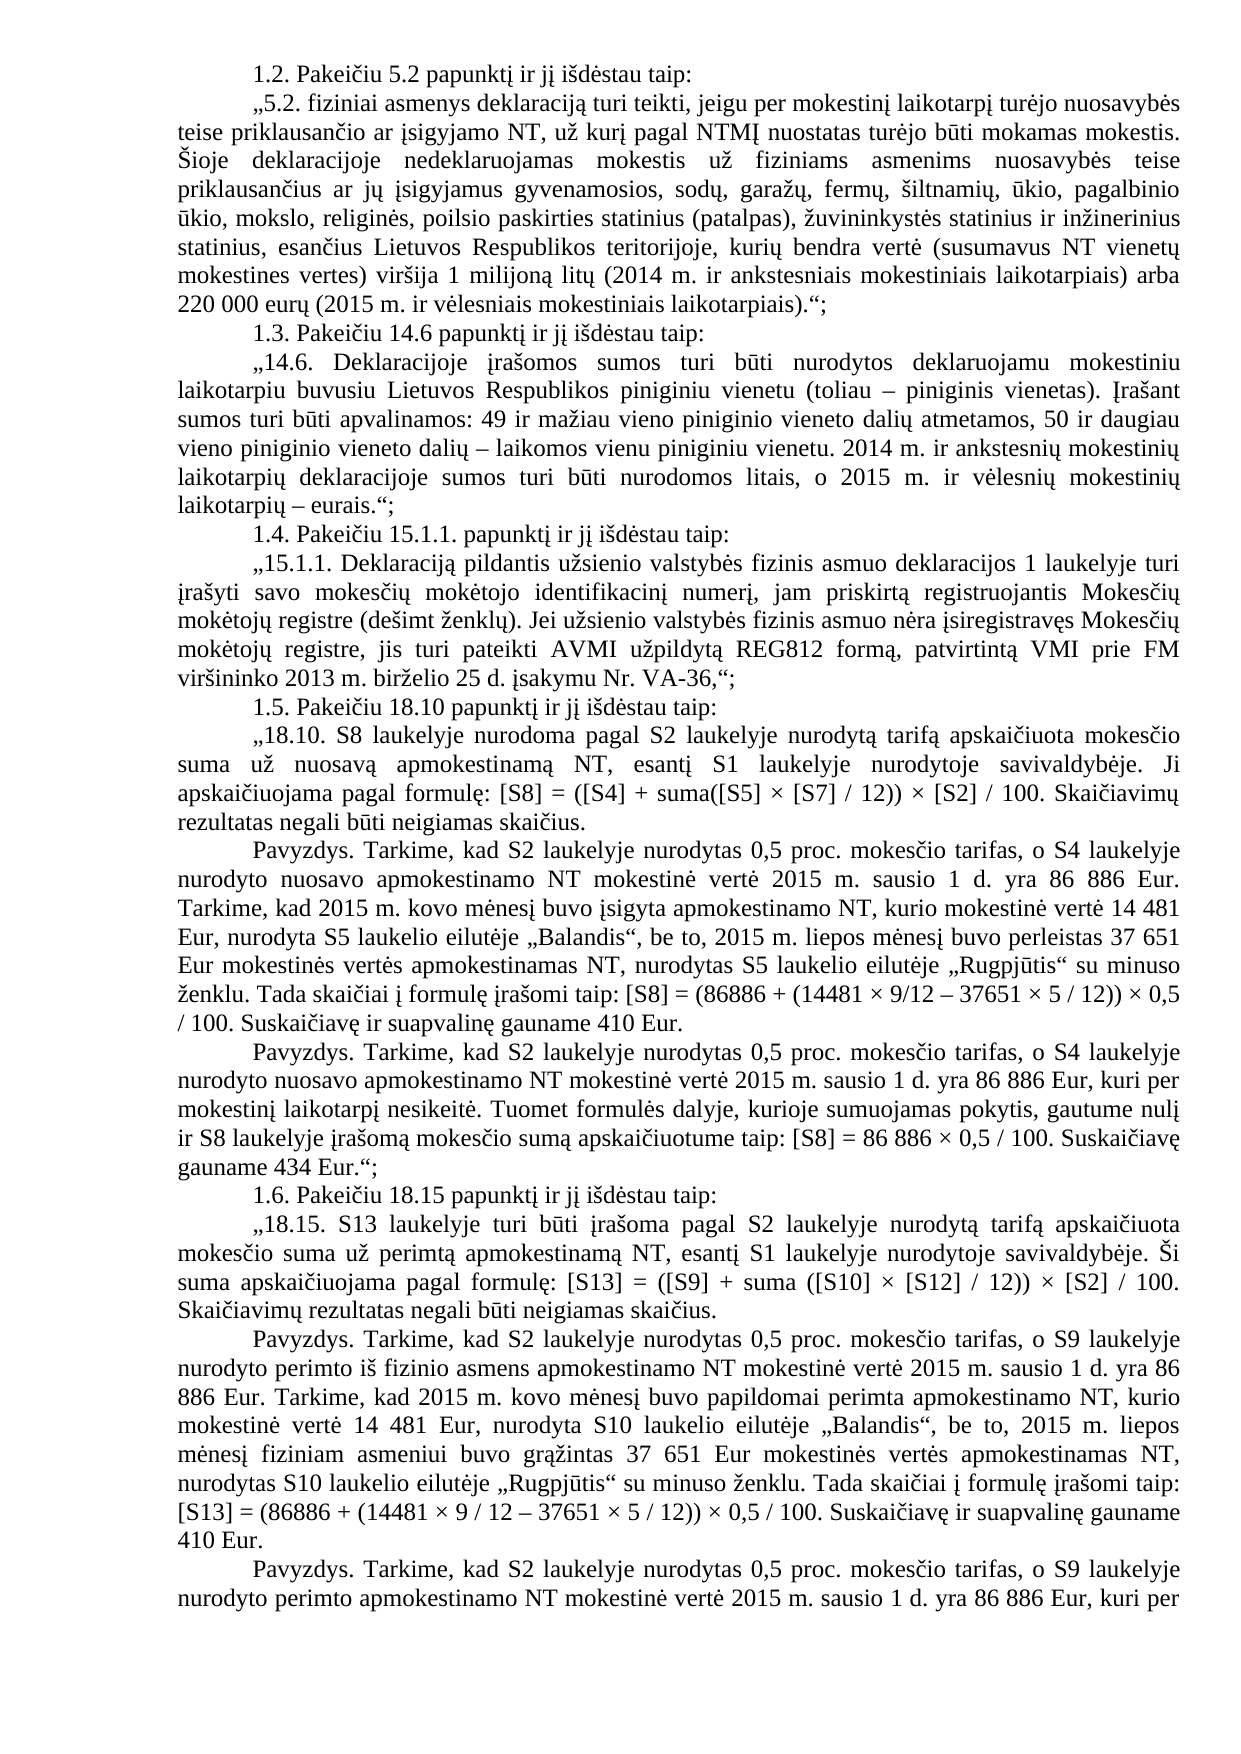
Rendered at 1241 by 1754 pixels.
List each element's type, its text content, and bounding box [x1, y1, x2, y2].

text Pavyzdys. Tarkime, kad S2 laukelyje nurodytas 0,5 proc. mokesčio tarifas, o S4 laukelyje nurodyto nuosavo apmokestinamo NT mokestinė vertė 2015 m. sausio 1 d. yra 86 886 Eur. Tarkime, kad 2015 m. kovo mėnesį buvo įsigyta apmokestinamo NT, kurio mokestinė vertė 14 481 Eur, nurodyta S5 laukelio eilutėje „Balandis“, be to, 2015 m. liepos mėnesį buvo perleistas 37 651 Eur mokestinės vertės apmokestinamas NT, nurodytas S5 laukelio eilutėje „Rugpjūtis“ su minuso ženklu. Tada skaičiai į formulę įrašomi taip: [S8] = (86886 + (14481 × 9/12 – 37651 × 5 / 12)) × 0,5 / 100. Suskaičiavę ir suapvalinę gauname 410 Eur. [177, 835, 1181, 1037]
text 1.3. Pakeičiu 14.6 papunktį ir jį išdėstau taip: [177, 318, 1181, 347]
text 1.6. Pakeičiu 18.15 papunktį ir jį išdėstau taip: [177, 1180, 1181, 1209]
text Pavyzdys. Tarkime, kad S2 laukelyje nurodytas 0,5 proc. mokesčio tarifas, o S9 laukelyje nurodyto perimto apmokestinamo NT mokestinė vertė 2015 m. sausio 1 d. yra 86 886 Eur, kuri per [177, 1554, 1181, 1612]
text „5.2. fiziniai asmenys deklaraciją turi teikti, jeigu per mokestinį laikotarpį turėjo nuosavybės teise priklausančio ar įsigyjamo NT, už kurį pagal NTMĮ nuostatas turėjo būti mokamas mokestis. Šioje deklaracijoje nedeklaruojamas mokestis už fiziniams asmenims nuosavybės teise priklausančius ar jų įsigyjamus gyvenamosios, sodų, garažų, fermų, šiltnamių, ūkio, pagalbinio ūkio, mokslo, religinės, poilsio paskirties statinius (patalpas), žuvininkystės statinius ir inžinerinius statinius, esančius Lietuvos Respublikos teritorijoje, kurių bendra vertė (susumavus NT vienetų mokestines vertes) viršija 1 milijoną litų (2014 m. ir ankstesniais mokestiniais laikotarpiais) arba 220 000 eurų (2015 m. ir vėlesniais mokestiniais laikotarpiais).“; [177, 88, 1181, 318]
text „18.10. S8 laukelyje nurodoma pagal S2 laukelyje nurodytą tarifą apskaičiuota mokesčio suma už nuosavą apmokestinamą NT, esantį S1 laukelyje nurodytoje savivaldybėje. Ji apskaičiuojama pagal formulę: [S8] = ([S4] + suma([S5] × [S7] / 12)) × [S2] / 100. Skaičiavimų rezultatas negali būti neigiamas skaičius. [177, 720, 1181, 835]
text „14.6. Deklaracijoje įrašomos sumos turi būti nurodytos deklaruojamu mokestiniu laikotarpiu buvusiu Lietuvos Respublikos piniginiu vienetu (toliau – piniginis vienetas). Įrašant sumos turi būti apvalinamos: 49 ir mažiau vieno piniginio vieneto dalių atmetamos, 50 ir daugiau vieno piniginio vieneto dalių – laikomos vienu piniginiu vienetu. 2014 m. ir ankstesnių mokestinių laikotarpių deklaracijoje sumos turi būti nurodomos litais, o 2015 m. ir vėlesnių mokestinių laikotarpių – eurais.“; [177, 347, 1181, 519]
text 1.2. Pakeičiu 5.2 papunktį ir jį išdėstau taip: [177, 59, 1181, 88]
text „18.15. S13 laukelyje turi būti įrašoma pagal S2 laukelyje nurodytą tarifą apskaičiuota mokesčio suma už perimtą apmokestinamą NT, esantį S1 laukelyje nurodytoje savivaldybėje. Ši suma apskaičiuojama pagal formulę: [S13] = ([S9] + suma ([S10] × [S12] / 12)) × [S2] / 100. Skaičiavimų rezultatas negali būti neigiamas skaičius. [177, 1209, 1181, 1324]
text Pavyzdys. Tarkime, kad S2 laukelyje nurodytas 0,5 proc. mokesčio tarifas, o S4 laukelyje nurodyto nuosavo apmokestinamo NT mokestinė vertė 2015 m. sausio 1 d. yra 86 886 Eur, kuri per mokestinį laikotarpį nesikeitė. Tuomet formulės dalyje, kurioje sumuojamas pokytis, gautume nulį ir S8 laukelyje įrašomą mokesčio sumą apskaičiuotume taip: [S8] = 86 886 × 0,5 / 100. Suskaičiavę gauname 434 Eur.“; [177, 1037, 1181, 1180]
text „15.1.1. Deklaraciją pildantis užsienio valstybės fizinis asmuo deklaracijos 1 laukelyje turi įrašyti savo mokesčių mokėtojo identifikacinį numerį, jam priskirtą registruojantis Mokesčių mokėtojų registre (dešimt ženklų). Jei užsienio valstybės fizinis asmuo nėra įsiregistravęs Mokesčių mokėtojų registre, jis turi pateikti AVMI užpildytą REG812 formą, patvirtintą VMI prie FM viršininko 2013 m. birželio 25 d. įsakymu Nr. VA-36,“; [177, 548, 1181, 692]
text 1.4. Pakeičiu 15.1.1. papunktį ir jį išdėstau taip: [177, 519, 1181, 548]
text Pavyzdys. Tarkime, kad S2 laukelyje nurodytas 0,5 proc. mokesčio tarifas, o S9 laukelyje nurodyto perimto iš fizinio asmens apmokestinamo NT mokestinė vertė 2015 m. sausio 1 d. yra 86 886 Eur. Tarkime, kad 2015 m. kovo mėnesį buvo papildomai perimta apmokestinamo NT, kurio mokestinė vertė 14 481 Eur, nurodyta S10 laukelio eilutėje „Balandis“, be to, 2015 m. liepos mėnesį fiziniam asmeniui buvo grąžintas 37 651 Eur mokestinės vertės apmokestinamas NT, nurodytas S10 laukelio eilutėje „Rugpjūtis“ su minuso ženklu. Tada skaičiai į formulę įrašomi taip: [S13] = (86886 + (14481 × 9 / 12 – 37651 × 5 / 12)) × 0,5 / 100. Suskaičiavę ir suapvalinę gauname 410 Eur. [177, 1324, 1181, 1554]
text 1.5. Pakeičiu 18.10 papunktį ir jį išdėstau taip: [177, 692, 1181, 720]
